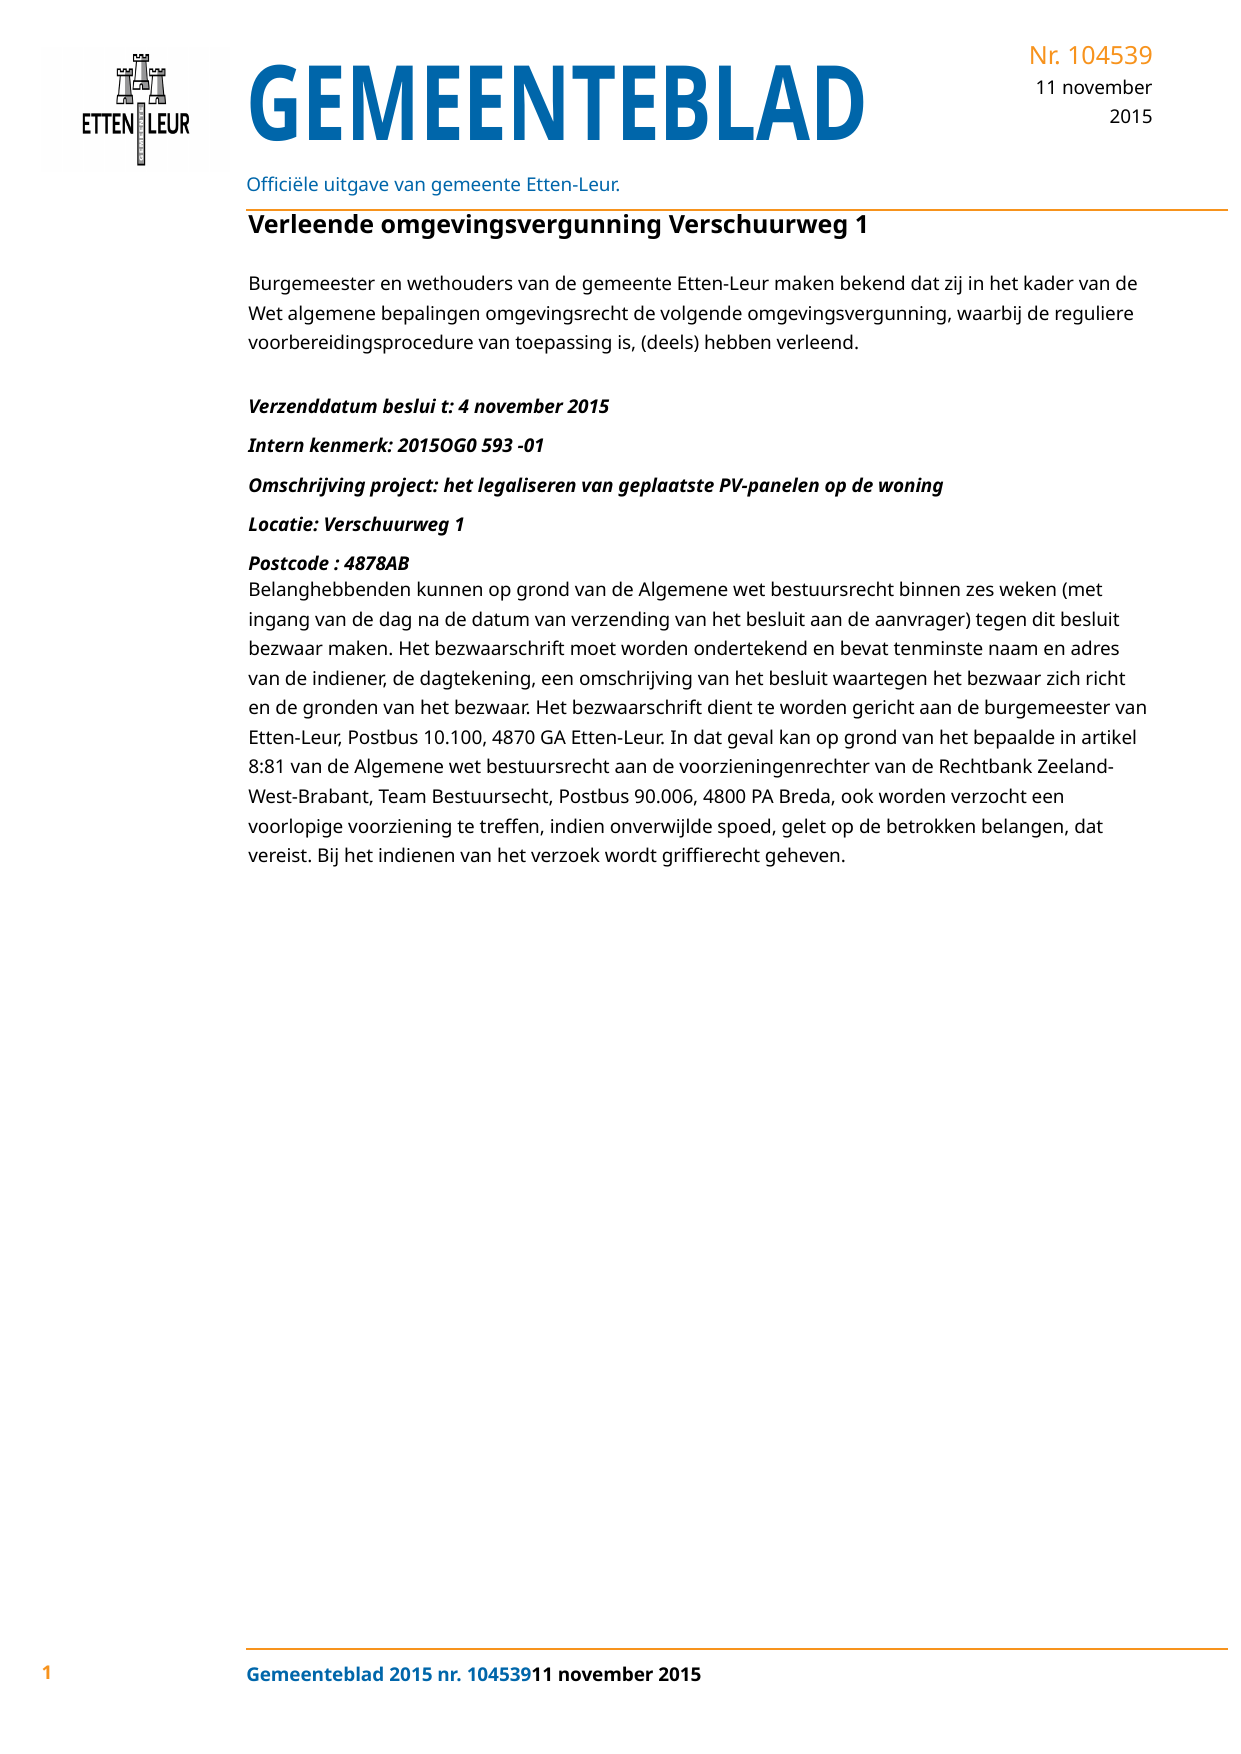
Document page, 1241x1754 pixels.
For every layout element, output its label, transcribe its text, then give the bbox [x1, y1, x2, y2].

text Burgemeester en wethouders van de gemeente Etten-Leur maken bekend dat zij in het kader van de Wet algemene bepalingen omgevingsrecht de volgende omgevingsvergunning, waarbij de reguliere voorbereidingsprocedure van toepassing is, (deels) hebben verleend. [248, 270, 1152, 355]
text Intern kenmerk: 2015OG0 593 -01 [248, 433, 1152, 458]
text Postcode : 4878AB [248, 551, 1152, 576]
text Locatie: Verschuurweg 1 [248, 511, 1152, 537]
text Omschrijving project: het legaliseren van geplaatste PV-panelen op de woning [248, 472, 1152, 498]
text Belanghebbenden kunnen op grond van de Algemene wet bestuursrecht binnen zes weken (met ingang van de dag na de datum van verzending van het besluit aan de aanvrager) tegen dit besluit bezwaar maken. Het bezwaarschrift moet worden ondertekend en bevat tenminste naam en adres van de indiener, de dagtekening, een omschrijving van het besluit waartegen het bezwaar zich richt en de gronden van het bezwaar. Het bezwaarschrift dient te worden gericht aan de burgemeester van Etten-Leur, Postbus 10.100, 4870 GA Etten-Leur. In dat geval kan op grond van het bepaalde in artikel 8:81 van de Algemene wet bestuursrecht aan de voorzieningenrechter van de Rechtbank Zeeland-West-Brabant, Team Bestuursecht, Postbus 90.006, 4800 PA Breda, ook worden verzocht een voorlopige voorziening te treffen, indien onverwijlde spoed, gelet op de betrokken belangen, dat vereist. Bij het indienen van het verzoek wordt griffierecht geheven. [248, 576, 1152, 868]
picture [41, 47, 231, 172]
text Verleende omgevingsvergunning Verschuurweg 1 [248, 211, 1152, 241]
text Verzenddatum beslui t: 4 november 2015 [248, 393, 1152, 419]
